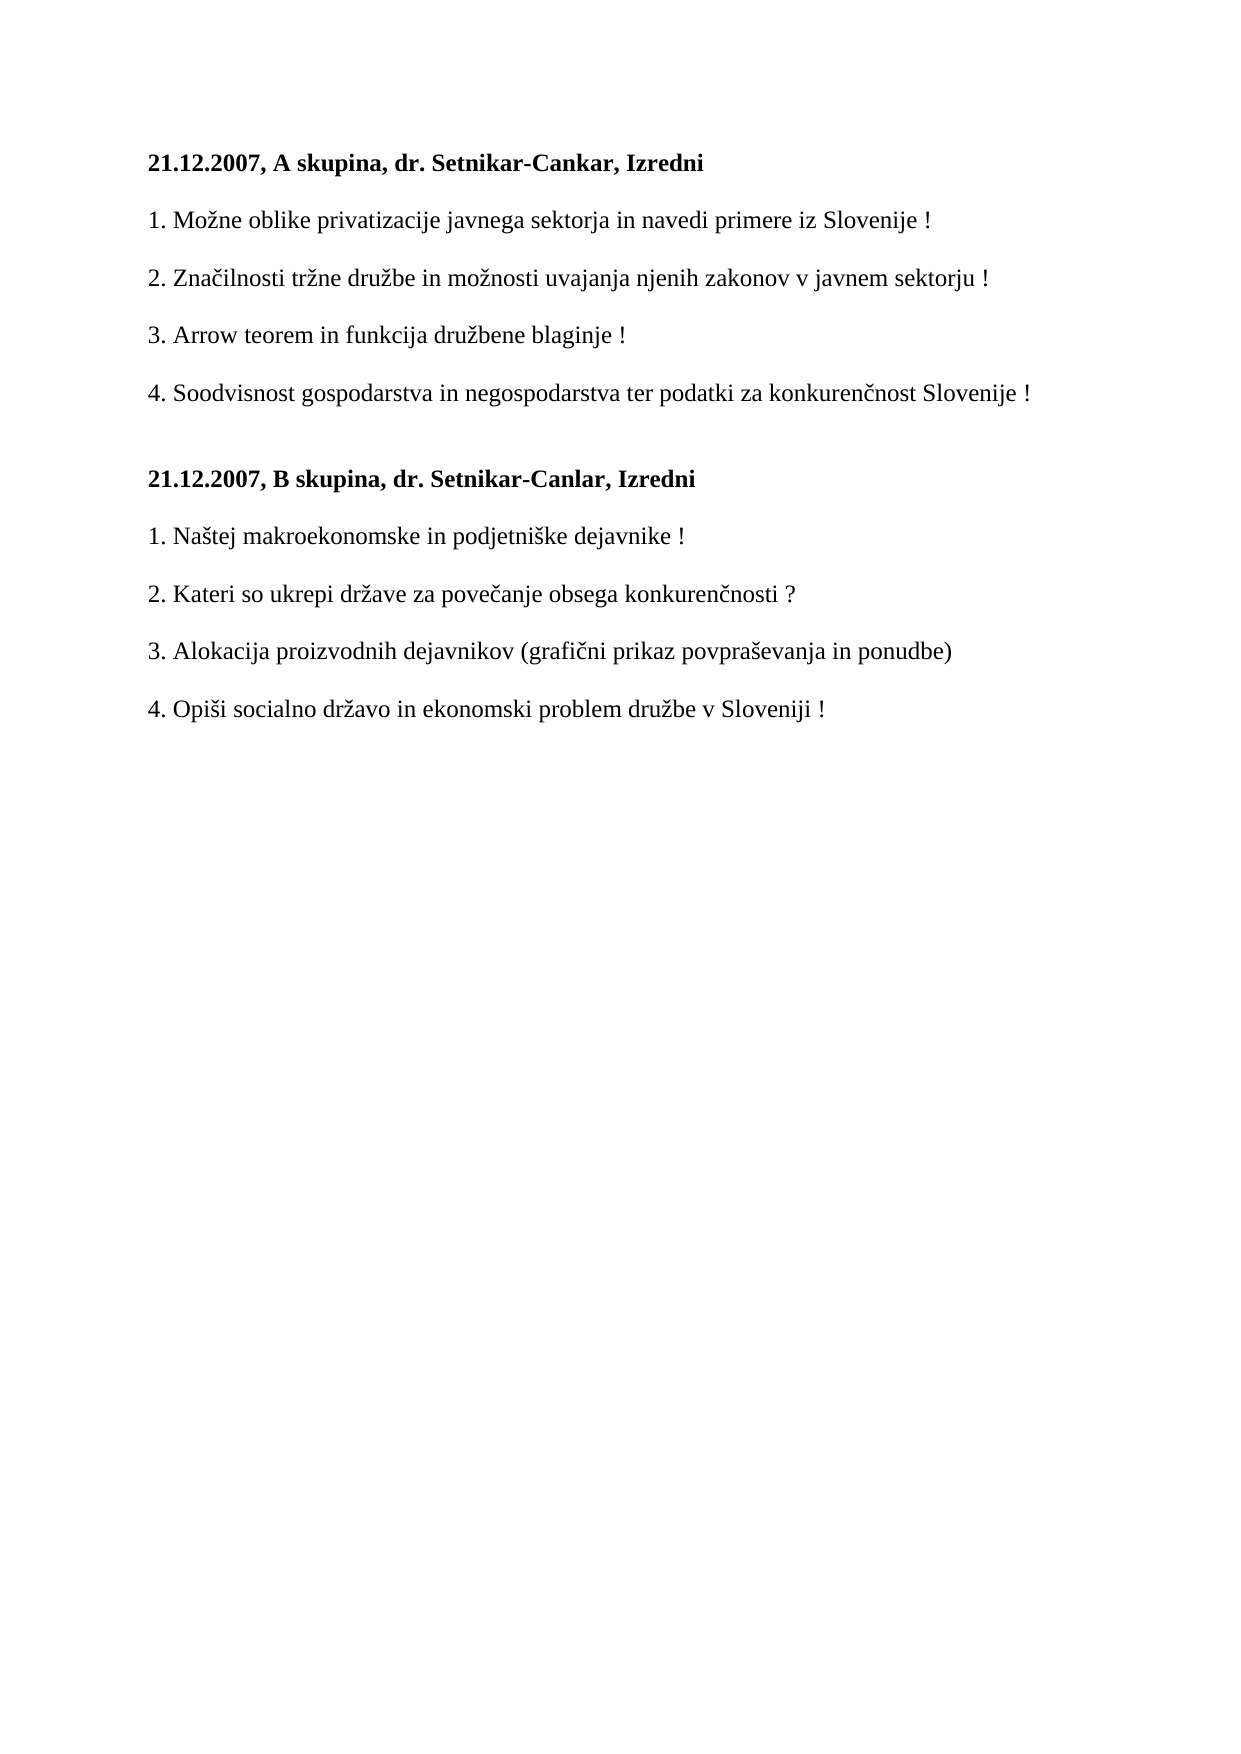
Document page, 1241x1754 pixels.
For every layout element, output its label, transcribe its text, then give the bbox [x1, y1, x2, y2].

text 21.12.2007, B skupina, dr. Setnikar-Canlar, Izredni [148, 464, 1093, 493]
text 21.12.2007, A skupina, dr. Setnikar-Cankar, Izredni [148, 148, 1093, 176]
text 4. Opiši socialno državo in ekonomski problem družbe v Sloveniji ! [148, 694, 1093, 723]
text 2. Značilnosti tržne družbe in možnosti uvajanja njenih zakonov v javnem sektorju ! [148, 263, 1093, 291]
text 4. Soodvisnost gospodarstva in negospodarstva ter podatki za konkurenčnost Slovenije ! [148, 378, 1093, 406]
text 3. Alokacija proizvodnih dejavnikov (grafični prikaz povpraševanja in ponudbe) [148, 608, 1093, 694]
text 1. Možne oblike privatizacije javnega sektorja in navedi primere iz Slovenije ! [148, 205, 1093, 234]
text 3. Arrow teorem in funkcija družbene blaginje ! [148, 320, 1093, 349]
text 2. Kateri so ukrepi države za povečanje obsega konkurenčnosti ? [148, 550, 1093, 608]
text 1. Naštej makroekonomske in podjetniške dejavnike ! [148, 521, 1093, 550]
